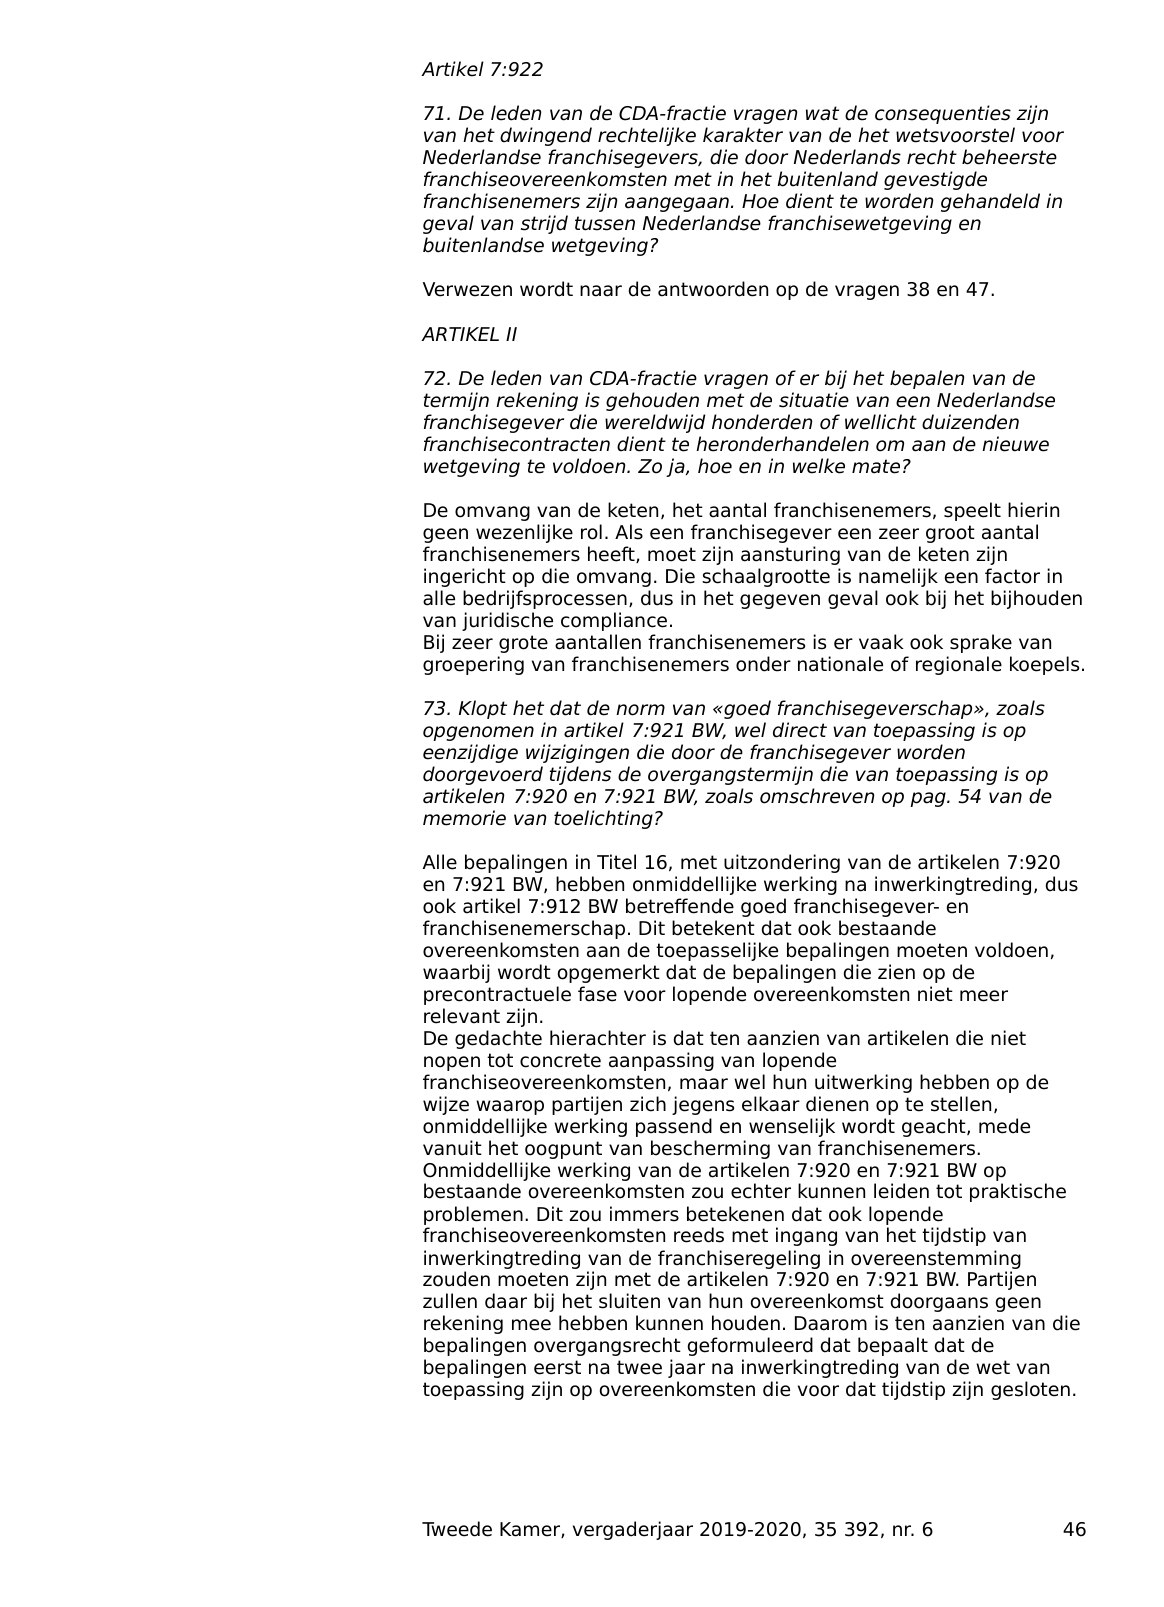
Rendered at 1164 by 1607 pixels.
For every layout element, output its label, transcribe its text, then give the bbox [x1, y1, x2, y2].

text De omvang van de keten, het aantal franchisenemers, speelt hierin geen wezenlijke rol. Als een franchisegever een zeer groot aantal franchisenemers heeft, moet zijn aansturing van de keten zijn ingericht op die omvang. Die schaalgrootte is namelijk een factor in alle bedrijfsprocessen, dus in het gegeven geval ook bij het bijhouden van juridische compliance. [422, 500, 1087, 632]
text Bij zeer grote aantallen franchisenemers is er vaak ook sprake van groepering van franchisenemers onder nationale of regionale koepels. [422, 632, 1087, 676]
subtitle ARTIKEL II [422, 323, 1087, 345]
text De gedachte hierachter is dat ten aanzien van artikelen die niet nopen tot concrete aanpassing van lopende franchiseovereenkomsten, maar wel hun uitwerking hebben op de wijze waarop partijen zich jegens elkaar dienen op te stellen, onmiddellijke werking passend en wenselijk wordt geacht, mede vanuit het oogpunt van bescherming van franchisenemers. [422, 1028, 1087, 1159]
text Alle bepalingen in Titel 16, met uitzondering van de artikelen 7:920 en 7:921 BW, hebben onmiddellijke werking na inwerkingtreding, dus ook artikel 7:912 BW betreffende goed franchisegever- en franchisenemerschap. Dit betekent dat ook bestaande overeenkomsten aan de toepasselijke bepalingen moeten voldoen, waarbij wordt opgemerkt dat de bepalingen die zien op de precontractuele fase voor lopende overeenkomsten niet meer relevant zijn. [422, 852, 1087, 1028]
subtitle Artikel 7:922 [422, 59, 1087, 81]
text Verwezen wordt naar de antwoorden op de vragen 38 en 47. [422, 279, 1087, 301]
text 71. De leden van de CDA-fractie vragen wat de consequenties zijn van het dwingend rechtelijke karakter van de het wetsvoorstel voor Nederlandse franchisegevers, die door Nederlands recht beheerste franchiseovereenkomsten met in het buitenland gevestigde franchisenemers zijn aangegaan. Hoe dient te worden gehandeld in geval van strijd tussen Nederlandse franchisewetgeving en buitenlandse wetgeving? [422, 103, 1087, 257]
text 72. De leden van CDA-fractie vragen of er bij het bepalen van de termijn rekening is gehouden met de situatie van een Nederlandse franchisegever die wereldwijd honderden of wellicht duizenden franchisecontracten dient te heronderhandelen om aan de nieuwe wetgeving te voldoen. Zo ja, hoe en in welke mate? [422, 368, 1087, 477]
text 73. Klopt het dat de norm van «goed franchisegeverschap», zoals opgenomen in artikel 7:921 BW, wel direct van toepassing is op eenzijdige wijzigingen die door de franchisegever worden doorgevoerd tijdens de overgangstermijn die van toepassing is op artikelen 7:920 en 7:921 BW, zoals omschreven op pag. 54 van de memorie van toelichting? [422, 698, 1087, 829]
text Onmiddellijke werking van de artikelen 7:920 en 7:921 BW op bestaande overeenkomsten zou echter kunnen leiden tot praktische problemen. Dit zou immers betekenen dat ook lopende franchiseovereenkomsten reeds met ingang van het tijdstip van inwerkingtreding van de franchiseregeling in overeenstemming zouden moeten zijn met de artikelen 7:920 en 7:921 BW. Partijen zullen daar bij het sluiten van hun overeenkomst doorgaans geen rekening mee hebben kunnen houden. Daarom is ten aanzien van die bepalingen overgangsrecht geformuleerd dat bepaalt dat de bepalingen eerst na twee jaar na inwerkingtreding van de wet van toepassing zijn op overeenkomsten die voor dat tijdstip zijn gesloten. [422, 1159, 1087, 1401]
